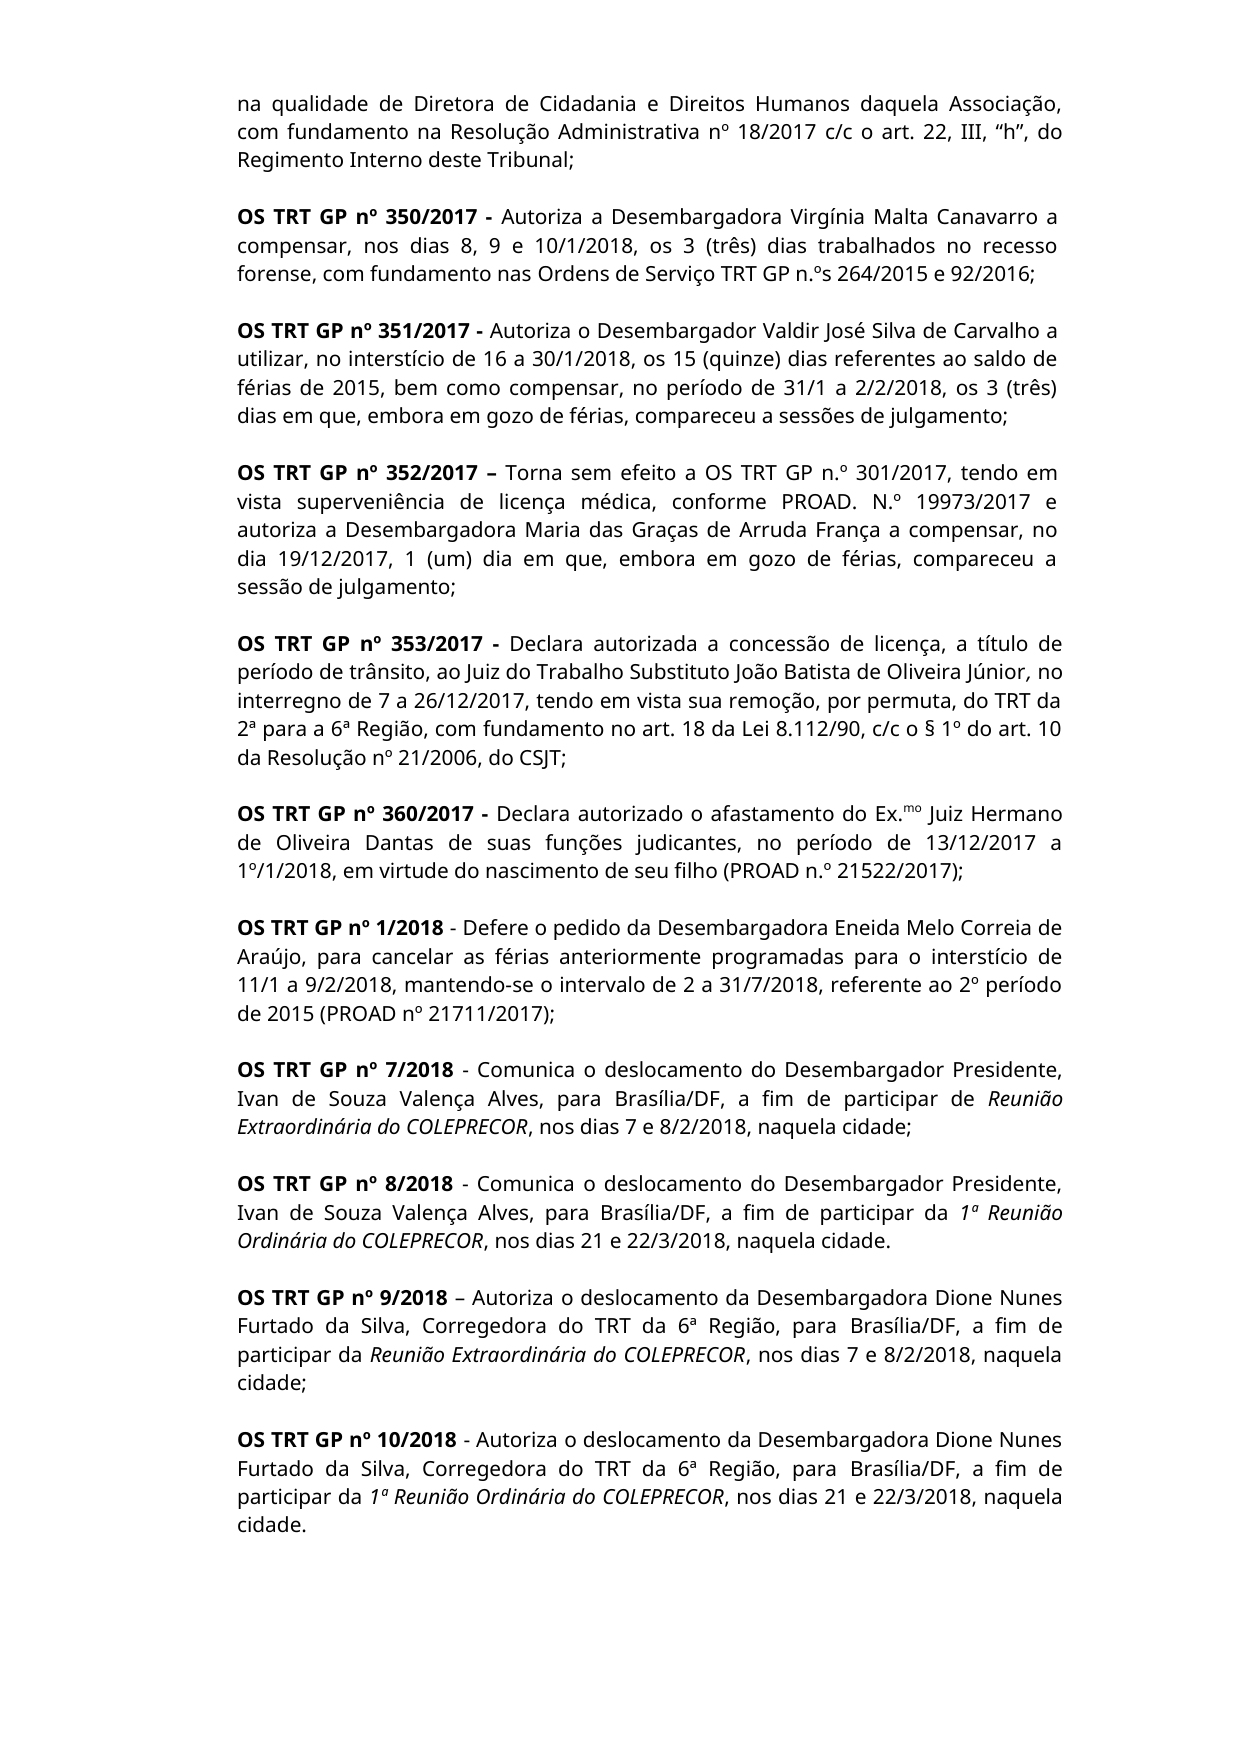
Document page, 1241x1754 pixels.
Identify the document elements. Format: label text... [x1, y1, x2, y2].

table_cell na qualidade de Diretora de Cidadania e Direitos Humanos daquela Associação, com fundamento na Resolução Administrativa nº 18/2017 c/c o art. 22, III, “h”, do Regimento Interno deste Tribunal; OS TRT GP nº 350/2017 - Autoriza a Desembargadora Virgínia Malta Canavarro a compensar, nos dias 8, 9 e 10/1/2018, os 3 (três) dias trabalhados no recesso forense, com fundamento nas Ordens de Serviço TRT GP n.ºs 264/2015 e 92/2016; OS TRT GP nº 351/2017 - Autoriza o Desembargador Valdir José Silva de Carvalho a utilizar, no interstício de 16 a 30/1/2018, os 15 (quinze) dias referentes ao saldo de férias de 2015, bem como compensar, no período de 31/1 a 2/2/2018, os 3 (três) dias em que, embora em gozo de férias, compareceu a sessões de julgamento; OS TRT GP nº 352/2017 – Torna sem efeito a OS TRT GP n.º 301/2017, tendo em vista superveniência de licença médica, conforme PROAD. N.º 19973/2017 e autoriza a Desembargadora Maria das Graças de Arruda França a compensar, no dia 19/12/2017, 1 (um) dia em que, embora em gozo de férias, compareceu a sessão de julgamento; OS TRT GP nº 353/2017 - Declara autorizada a concessão de licença, a título de período de trânsito, ao Juiz do Trabalho Substituto João Batista de Oliveira Júnior, no interregno de 7 a 26/12/2017, tendo em vista sua remoção, por permuta, do TRT da 2ª para a 6ª Região, com fundamento no art. 18 da Lei 8.112/90, c/c o § 1º do art. 10 da Resolução nº 21/2006, do CSJT; OS TRT GP nº 360/2017 - Declara autorizado o afastamento do Ex.mo Juiz Hermano de Oliveira Dantas de suas funções judicantes, no período de 13/12/2017 a 1º/1/2018, em virtude do nascimento de seu filho (PROAD n.º 21522/2017); OS TRT GP nº 1/2018 - Defere o pedido da Desembargadora Eneida Melo Correia de Araújo, para cancelar as férias anteriormente programadas para o interstício de 11/1 a 9/2/2018, mantendo-se o intervalo de 2 a 31/7/2018, referente ao 2º período de 2015 (PROAD nº 21711/2017); OS TRT GP nº 7/2018 - Comunica o deslocamento do Desembargador Presidente, Ivan de Souza Valença Alves, para Brasília/DF, a fim de participar de Reunião Extraordinária do COLEPRECOR, nos dias 7 e 8/2/2018, naquela cidade; OS TRT GP nº 8/2018 - Comunica o deslocamento do Desembargador Presidente, Ivan de Souza Valença Alves, para Brasília/DF, a fim de participar da 1ª Reunião Ordinária do COLEPRECOR, nos dias 21 e 22/3/2018, naquela cidade. OS TRT GP nº 9/2018 – Autoriza o deslocamento da Desembargadora Dione Nunes Furtado da Silva, Corregedora do TRT da 6ª Região, para Brasília/DF, a fim de participar da Reunião Extraordinária do COLEPRECOR, nos dias 7 e 8/2/2018, naquela cidade; OS TRT GP nº 10/2018 - Autoriza o deslocamento da Desembargadora Dione Nunes Furtado da Silva, Corregedora do TRT da 6ª Região, para Brasília/DF, a fim de participar da 1ª Reunião Ordinária do COLEPRECOR, nos dias 21 e 22/3/2018, naquela cidade. [226, 89, 1074, 1539]
table_cell [166, 89, 226, 1539]
